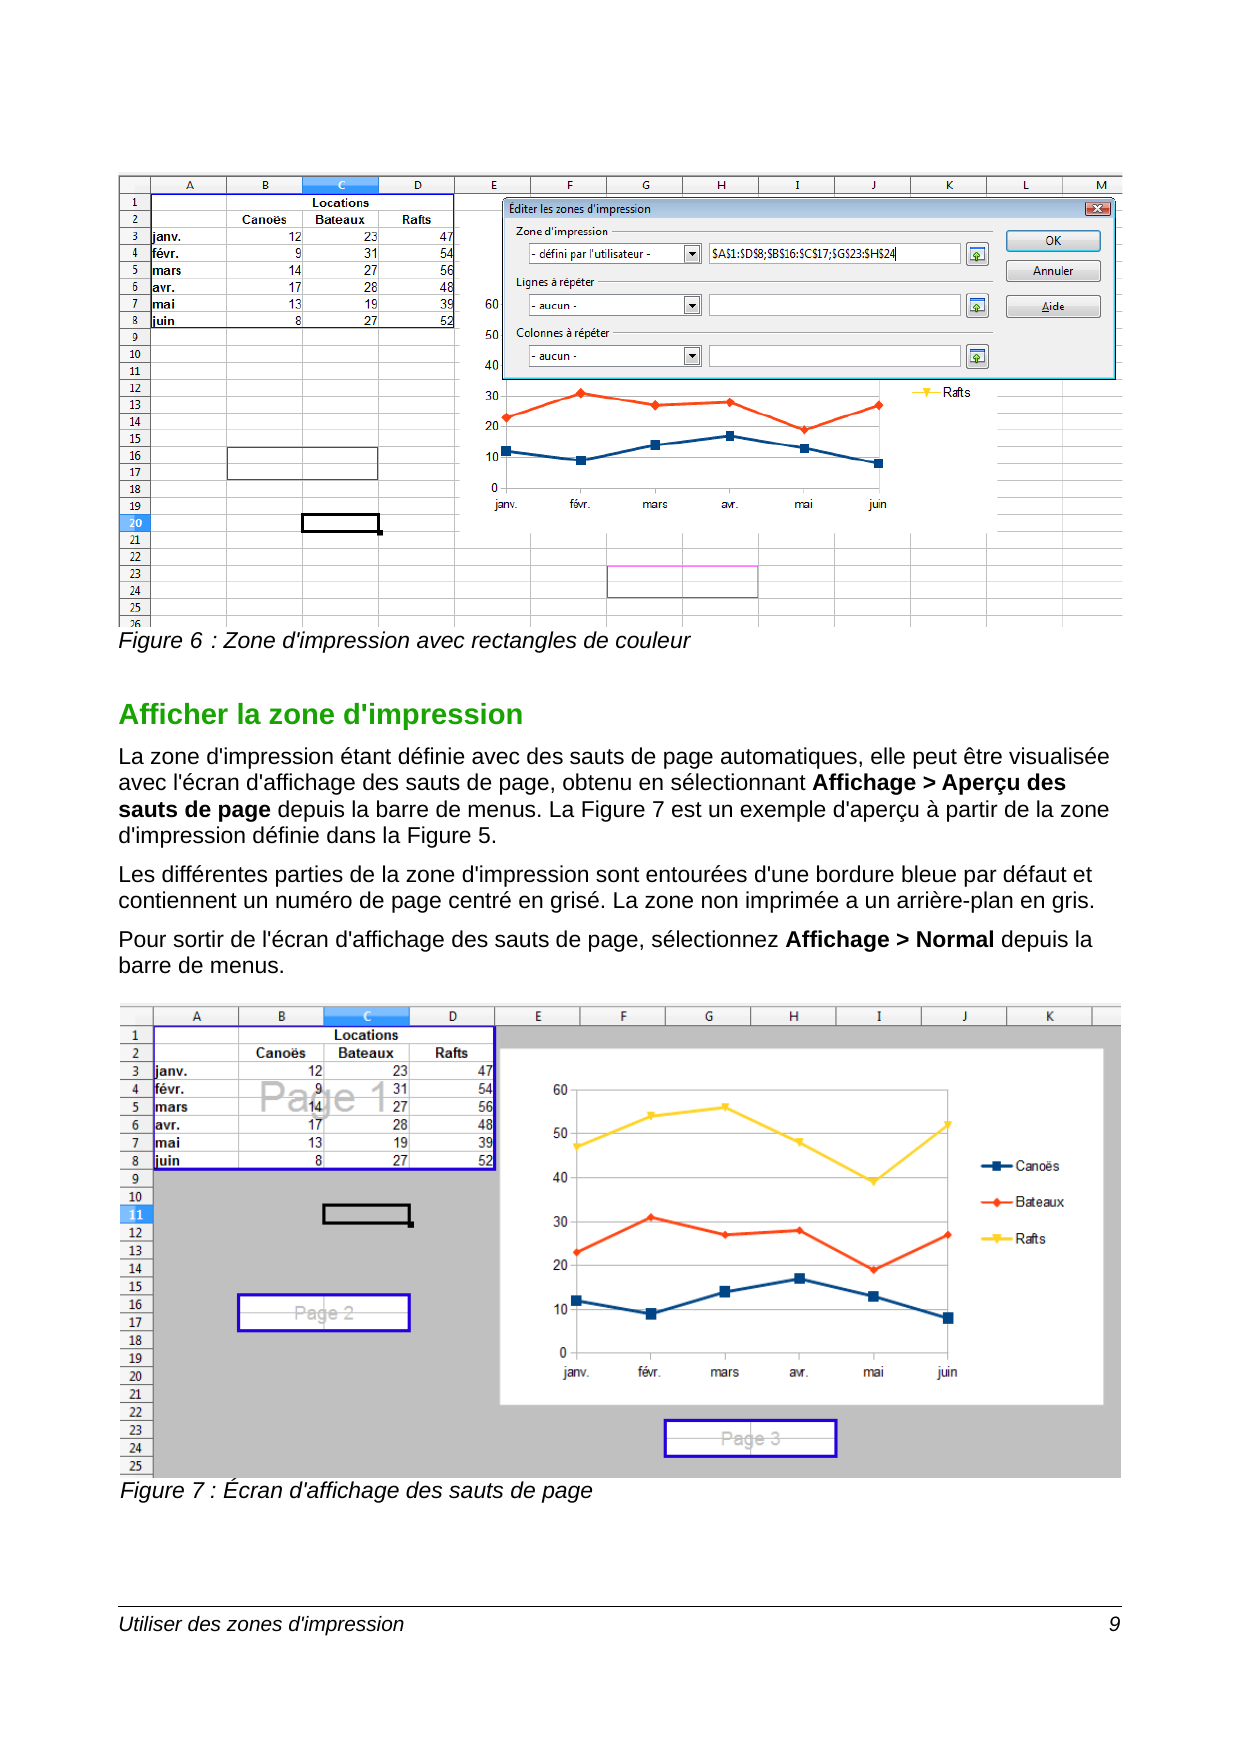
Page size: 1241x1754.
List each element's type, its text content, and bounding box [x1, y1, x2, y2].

picture [120, 1003, 1121, 1478]
picture [118, 172, 1123, 627]
text Figure 6 : Zone d'impression avec rectangles de couleur [118, 627, 1122, 653]
subtitle Afficher la zone d'impression [118, 697, 1122, 731]
text La zone d'impression étant définie avec des sauts de page automatiques, elle peut être visualisée avec l'écran d'affichage des sauts de page, obtenu en sélectionnant Affichage > Aperçu des sauts de page depuis la barre de menus. La Figure 7 est un exemple d'aperçu à partir de la zone d'impression définie dans la Figure 5. [118, 743, 1122, 848]
text Pour sortir de l'écran d'affichage des sauts de page, sélectionnez Affichage > Normal depuis la barre de menus. [118, 926, 1122, 979]
text Les différentes parties de la zone d'impression sont entourées d'une bordure bleue par défaut et contiennent un numéro de page centré en grisé. La zone non imprimée a un arrière-plan en gris. [118, 861, 1122, 914]
text Figure 7 : Écran d'affichage des sauts de page [120, 1478, 1121, 1504]
